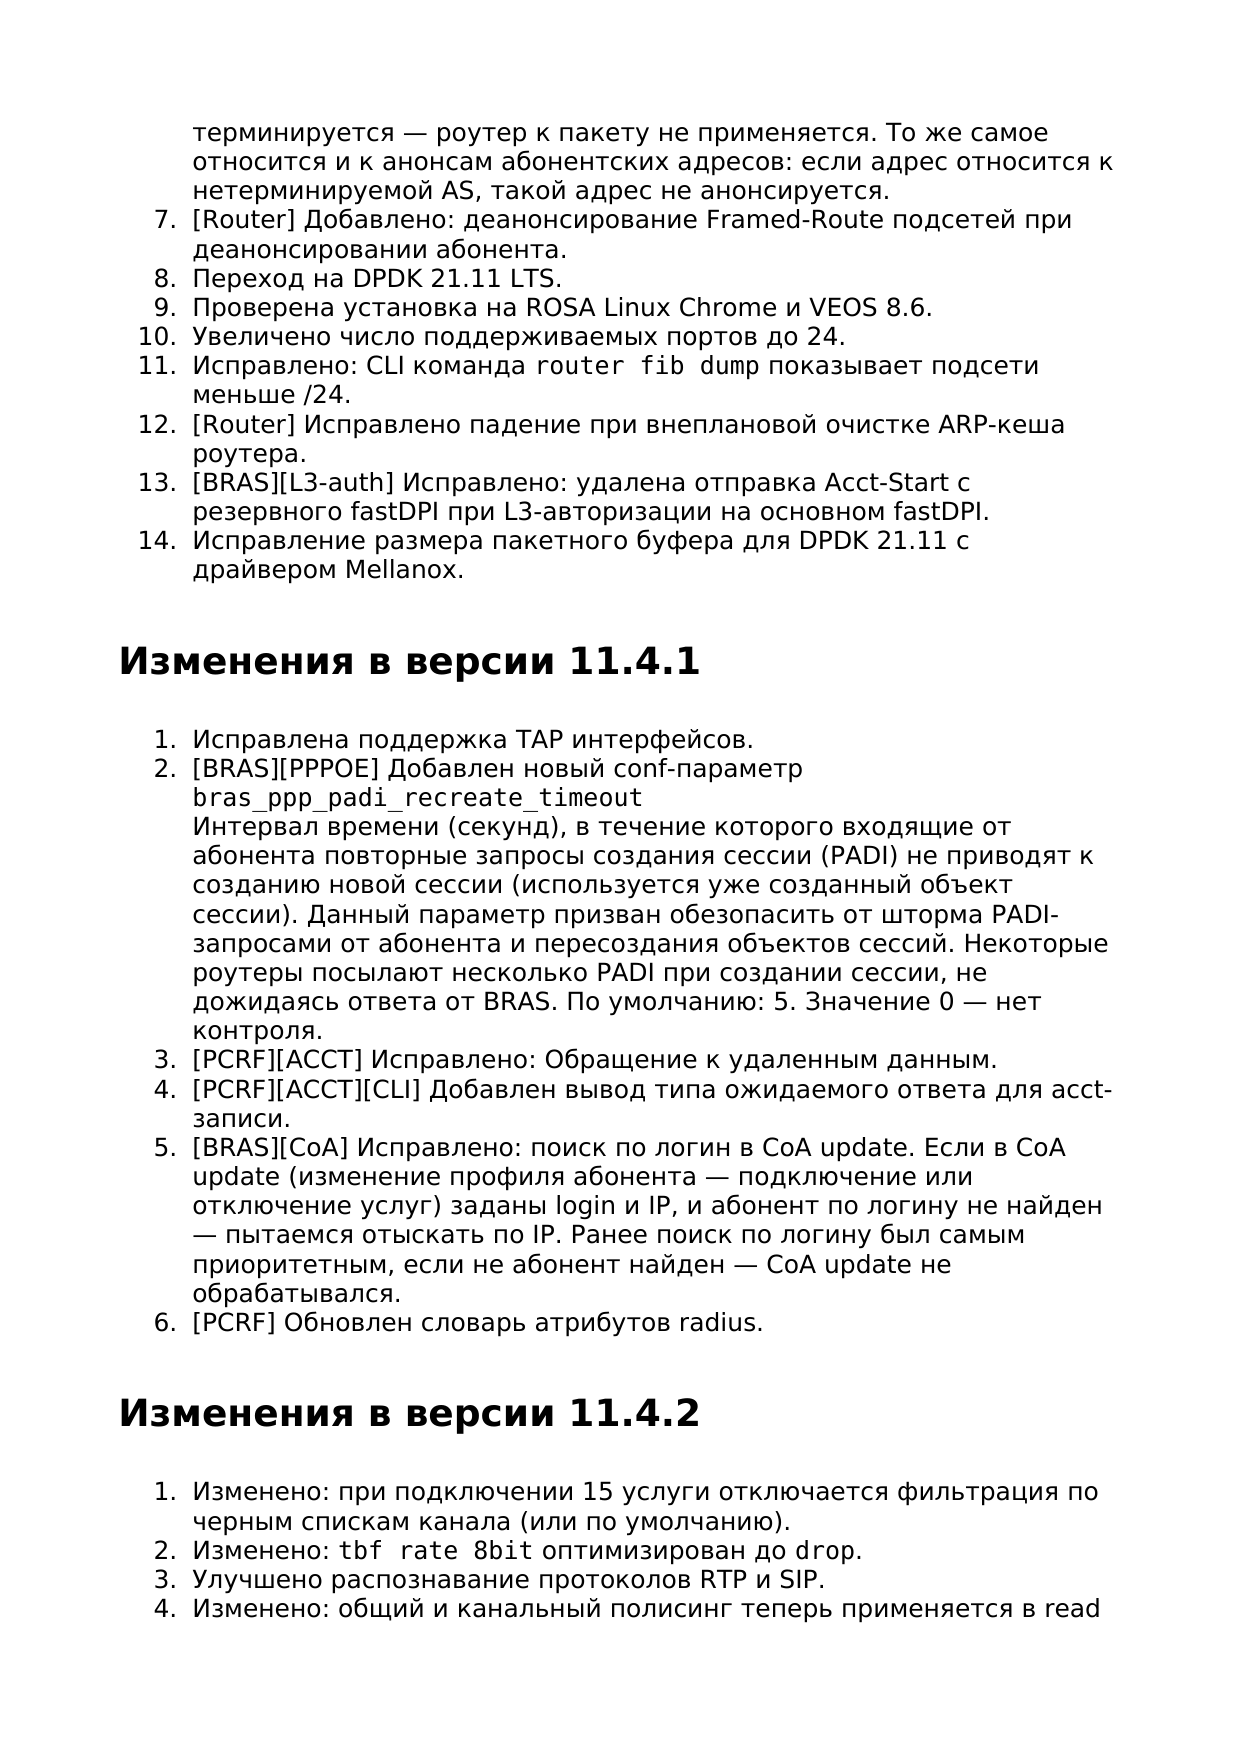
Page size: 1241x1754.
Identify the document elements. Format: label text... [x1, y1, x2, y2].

list терминируется — роутер к пакету не применяется. То же самое относится и к анонсам абонентских адресов: если адрес относится к нетерминируемой AS, такой адрес не анонсируется. [177, 118, 1122, 206]
list [PCRF] Обновлен словарь атрибутов radius. [177, 1308, 1122, 1337]
list [PCRF][ACCT][CLI] Добавлен вывод типа ожидаемого ответа для acct-записи. [177, 1075, 1122, 1133]
list [BRAS][PPPOE] Добавлен новый conf-параметр bras_ppp_padi_recreate_timeout Интервал времени (секунд), в течение которого входящие от абонента повторные запросы создания сессии (PADI) не приводят к созданию новой сессии (используется уже созданный объект сессии). Данный параметр призван обезопасить от шторма PADI-запросами от абонента и пересоздания объектов сессий. Некоторые роутеры посылают несколько PADI при создании сессии, не дожидаясь ответа от BRAS. По умолчанию: 5. Значение 0 — нет контроля. [177, 754, 1122, 1046]
list [Router] Исправлено падение при внеплановой очистке ARP-кеша роутера. [177, 410, 1122, 468]
list Улучшено распознавание протоколов RTP и SIP. [177, 1565, 1122, 1594]
list [Router] Добавлено: деанонсирование Framed-Route подсетей при деанонсировании абонента. [177, 206, 1122, 264]
list Исправлено: CLI команда router fib dump показывает подсети меньше /24. [177, 351, 1122, 410]
subtitle Изменения в версии 11.4.2 [118, 1392, 1122, 1436]
list Увеличено число поддерживаемых портов до 24. [177, 322, 1122, 351]
list Исправление размера пакетного буфера для DPDK 21.11 с драйвером Mellanox. [177, 526, 1122, 585]
list [PCRF][ACCT] Исправлено: Обращение к удаленным данным. [177, 1046, 1122, 1075]
subtitle Изменения в версии 11.4.1 [118, 639, 1122, 683]
list [BRAS][L3-auth] Исправлено: удалена отправка Acct-Start с резервного fastDPI при L3-авторизации на основном fastDPI. [177, 468, 1122, 526]
list Изменено: tbf rate 8bit оптимизирован до drop. [177, 1536, 1122, 1565]
list Переход на DPDK 21.11 LTS. [177, 264, 1122, 293]
list [BRAS][CoA] Исправлено: поиск по логин в CoA update. Если в CoA update (изменение профиля абонента — подключение или отключение услуг) заданы login и IP, и абонент по логину не найден — пытаемся отыскать по IP. Ранее поиск по логину был самым приоритетным, если не абонент найден — CoA update не обрабатывался. [177, 1133, 1122, 1308]
list Изменено: общий и канальный полисинг теперь применяется в read [177, 1594, 1122, 1623]
list Исправлена поддержка TAP интерфейсов. [177, 725, 1122, 754]
list Проверена установка на ROSA Linux Chrome и VEOS 8.6. [177, 293, 1122, 322]
list Изменено: при подключении 15 услуги отключается фильтрация по черным спискам канала (или по умолчанию). [177, 1477, 1122, 1536]
